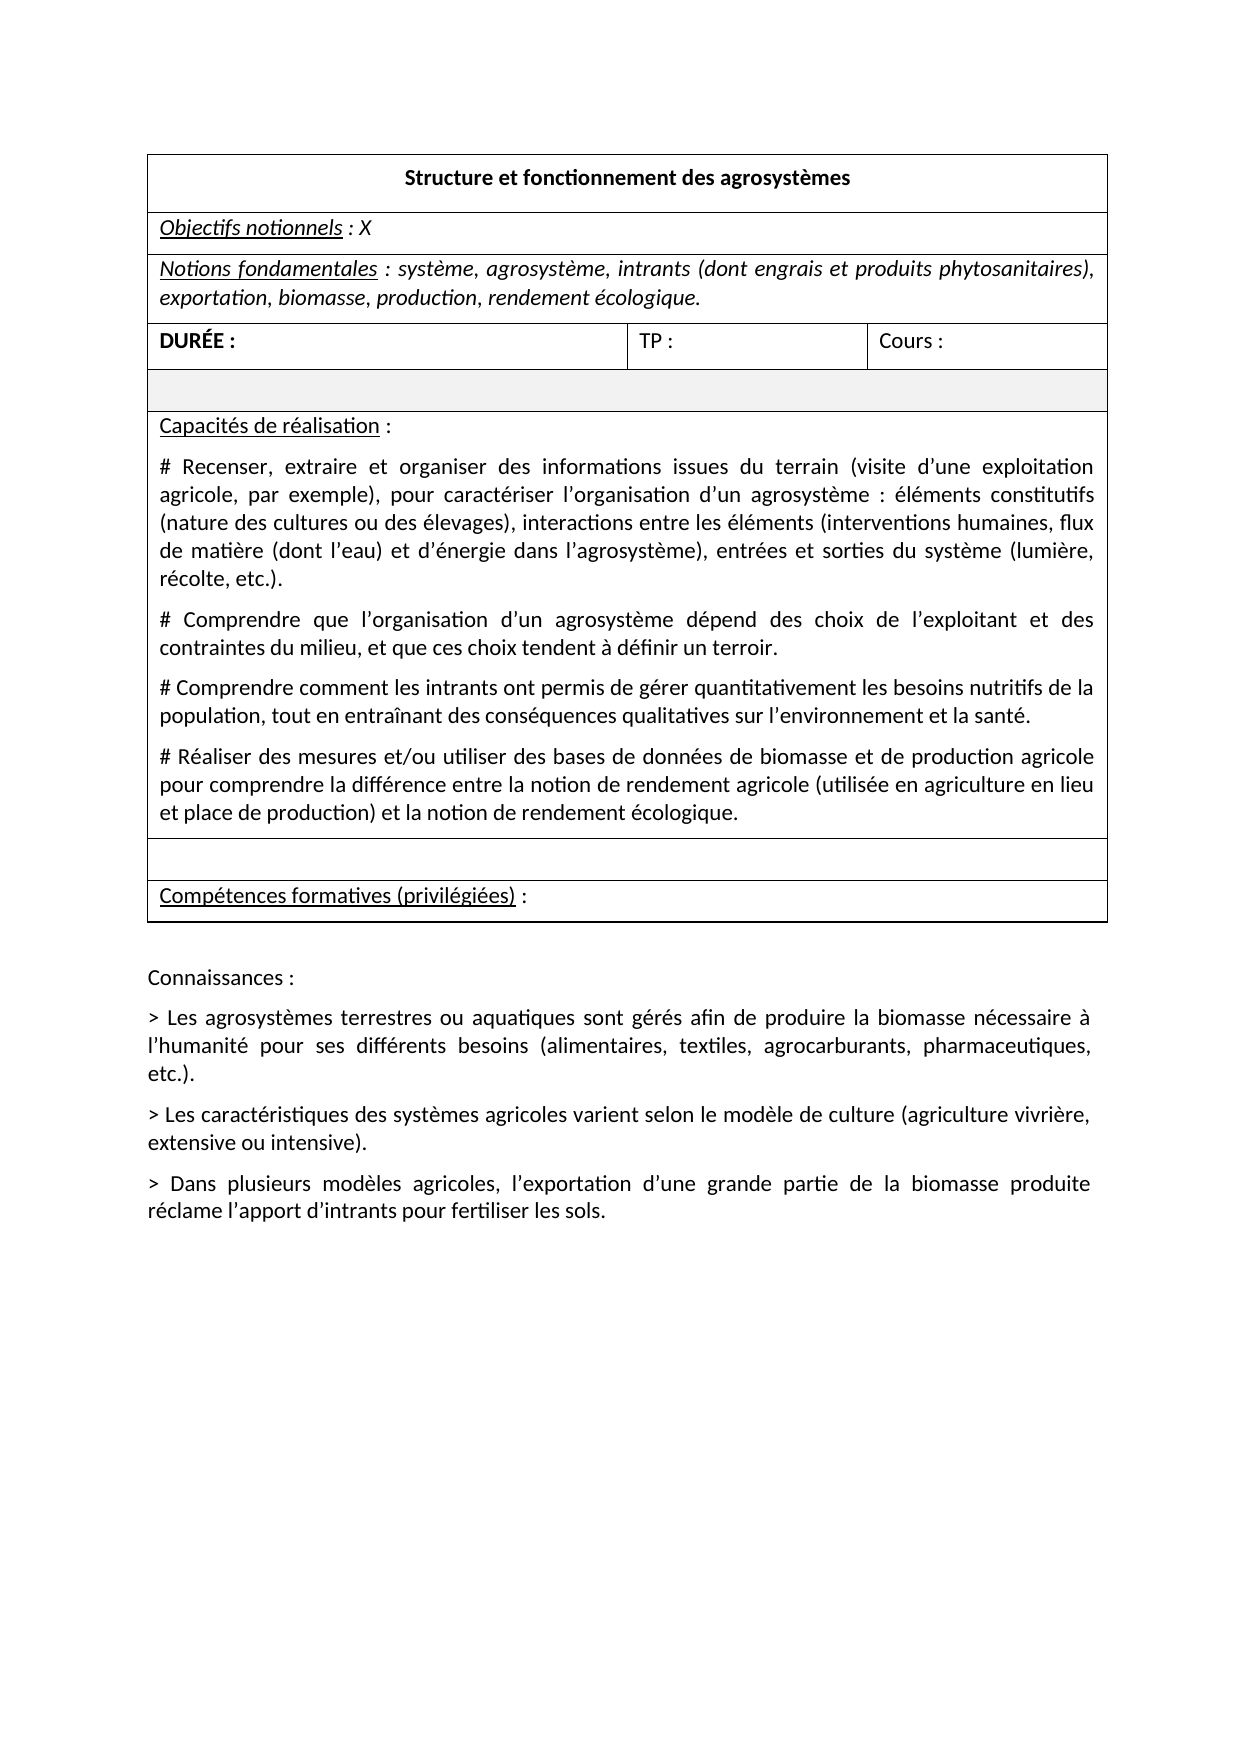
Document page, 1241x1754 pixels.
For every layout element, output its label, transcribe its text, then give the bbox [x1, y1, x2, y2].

subtitle Connaissances : [148, 963, 1093, 991]
table_cell Compétences formatives (privilégiées) : [148, 881, 1107, 921]
subtitle > Dans plusieurs modèles agricoles, l’exportation d’une grande partie de la biomasse produite réclame l’apport d’intrants pour fertiliser les sols. [148, 1169, 1093, 1225]
table_cell Notions fondamentales : système, agrosystème, intrants (dont engrais et produits phytosanitaires), exportation, biomasse, production, rendement écologique. [148, 255, 1107, 323]
table_cell TP : [628, 324, 867, 369]
table_header Structure et fonctionnement des agrosystèmes [148, 155, 1107, 212]
table_cell Objectifs notionnels : X [148, 213, 1107, 253]
subtitle > Les caractéristiques des systèmes agricoles varient selon le modèle de culture (agriculture vivrière, extensive ou intensive). [148, 1100, 1093, 1156]
table_cell Capacités de réalisation : # Recenser, extraire et organiser des informations issues du terrain (visite d’une exploitation agricole, par exemple), pour caractériser l’organisation d’un agrosystème : éléments constitutifs (nature des cultures ou des élevages), interactions entre les éléments (interventions humaines, flux de matière (dont l’eau) et d’énergie dans l’agrosystème), entrées et sorties du système (lumière, récolte, etc.). # Comprendre que l’organisation d’un agrosystème dépend des choix de l’exploitant et des contraintes du milieu, et que ces choix tendent à définir un terroir. # Comprendre comment les intrants ont permis de gérer quantitativement les besoins nutritifs de la population, tout en entraînant des conséquences qualitatives sur l’environnement et la santé. # Réaliser des mesures et/ou utiliser des bases de données de biomasse et de production agricole pour comprendre la différence entre la notion de rendement agricole (utilisée en agriculture en lieu et place de production) et la notion de rendement écologique. [148, 412, 1107, 838]
table_cell DURÉE : [148, 324, 627, 369]
table_cell [148, 839, 1107, 880]
subtitle > Les agrosystèmes terrestres ou aquatiques sont gérés afin de produire la biomasse nécessaire à l’humanité pour ses différents besoins (alimentaires, textiles, agrocarburants, pharmaceutiques, etc.). [148, 1003, 1093, 1088]
table_cell [148, 370, 1107, 411]
table_cell Cours : [868, 324, 1107, 369]
